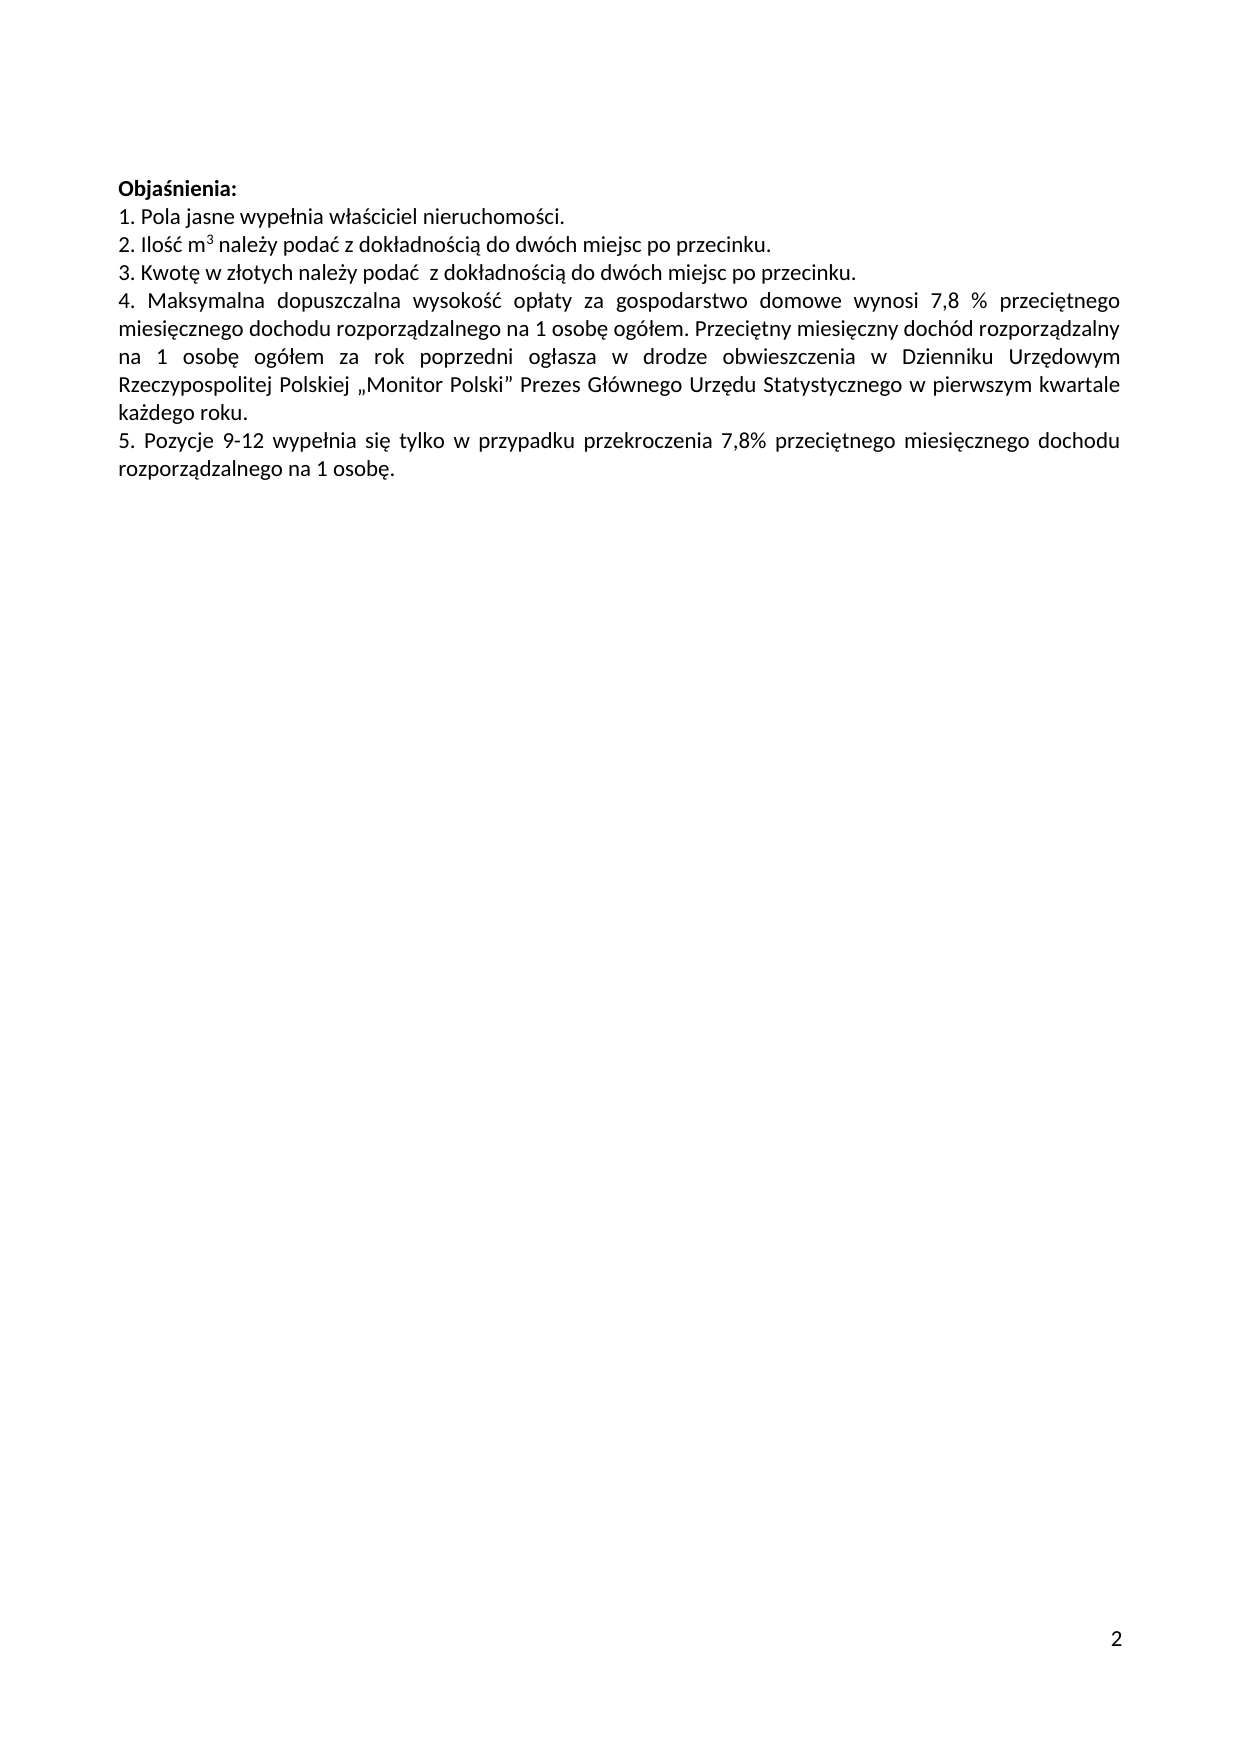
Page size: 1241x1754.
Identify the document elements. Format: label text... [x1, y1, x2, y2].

text 1. Pola jasne wypełnia właściciel nieruchomości. [118, 202, 1130, 230]
text 5. Pozycje 9-12 wypełnia się tylko w przypadku przekroczenia 7,8% przeciętnego miesięcznego dochodu rozporządzalnego na 1 osobę. [118, 426, 1122, 482]
text Objaśnienia: [118, 174, 1130, 202]
text 4. Maksymalna dopuszczalna wysokość opłaty za gospodarstwo domowe wynosi 7,8 % przeciętnego miesięcznego dochodu rozporządzalnego na 1 osobę ogółem. Przeciętny miesięczny dochód rozporządzalny na 1 osobę ogółem za rok poprzedni ogłasza w drodze obwieszczenia w Dzienniku Urzędowym Rzeczypospolitej Polskiej „Monitor Polski” Prezes Głównego Urzędu Statystycznego w pierwszym kwartale każdego roku. [118, 286, 1122, 426]
text 3. Kwotę w złotych należy podać z dokładnością do dwóch miejsc po przecinku. [118, 258, 1122, 286]
text 2. Ilość m3 należy podać z dokładnością do dwóch miejsc po przecinku. [118, 230, 1122, 258]
